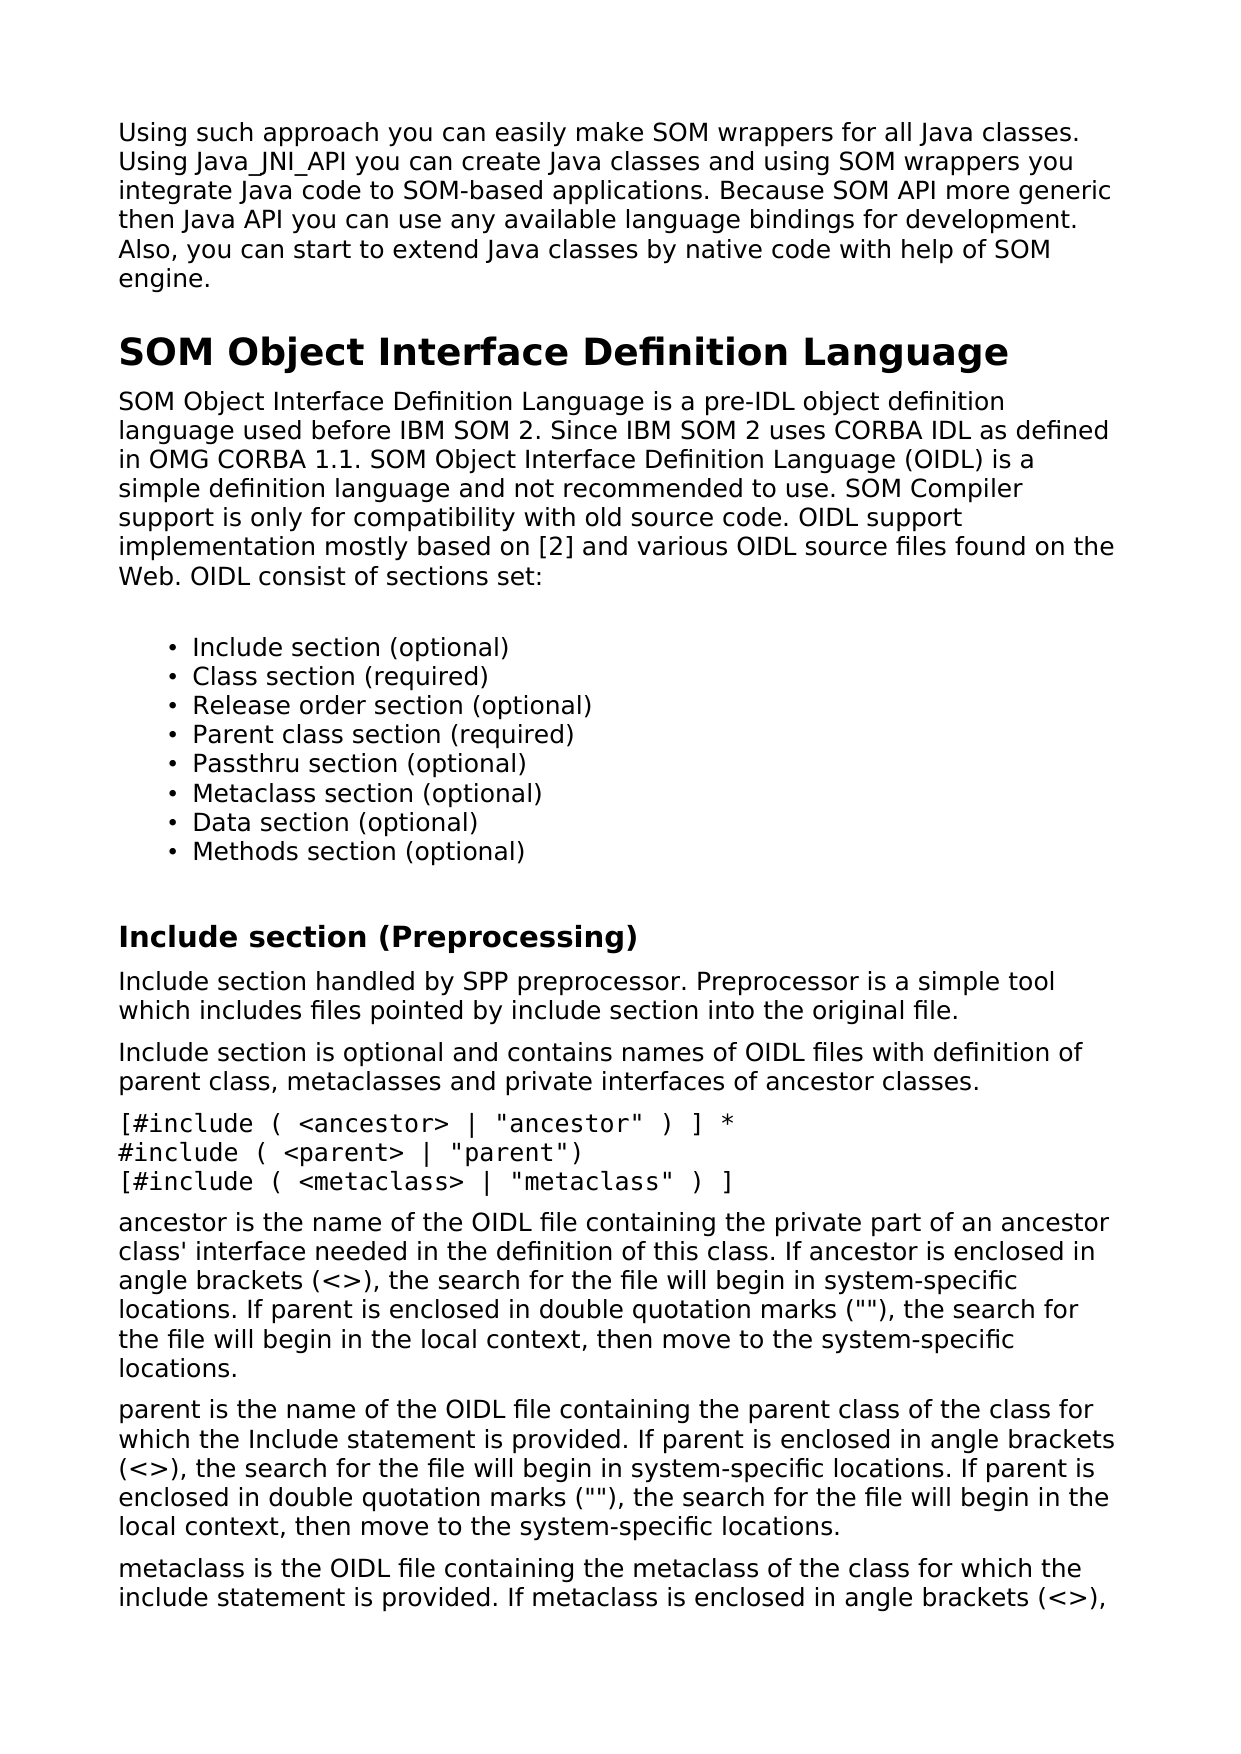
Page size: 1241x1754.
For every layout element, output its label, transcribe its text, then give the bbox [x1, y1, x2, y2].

list Data section (optional) [177, 808, 1122, 837]
subtitle Include section (Preprocessing) [118, 921, 1122, 955]
list Class section (required) [177, 662, 1122, 691]
text metaclass is the OIDL file containing the metaclass of the class for which the include statement is provided. If metaclass is enclosed in angle brackets (<>), [118, 1554, 1122, 1612]
text ancestor is the name of the OIDL file containing the private part of an ancestor class' interface needed in the definition of this class. If ancestor is enclosed in angle brackets (<>), the search for the file will begin in system-specific locations. If parent is enclosed in double quotation marks (""), the search for the file will begin in the local context, then move to the system-specific locations. [118, 1208, 1122, 1383]
text [#include ( <ancestor> | "ancestor" ) ] * #include ( <parent> | "parent") [#include ( <metaclass> | "metaclass" ) ] [118, 1109, 1122, 1196]
text Using such approach you can easily make SOM wrappers for all Java classes. Using Java_JNI_API you can create Java classes and using SOM wrappers you integrate Java code to SOM-based applications. Because SOM API more generic then Java API you can use any available language bindings for development. Also, you can start to extend Java classes by native code with help of SOM engine. [118, 118, 1122, 293]
subtitle SOM Object Interface Definition Language [118, 331, 1122, 374]
text SOM Object Interface Definition Language is a pre-IDL object definition language used before IBM SOM 2. Since IBM SOM 2 uses CORBA IDL as defined in OMG CORBA 1.1. SOM Object Interface Definition Language (OIDL) is a simple definition language and not recommended to use. SOM Compiler support is only for compatibility with old source code. OIDL support implementation mostly based on [2] and various OIDL source files found on the Web. OIDL consist of sections set: [118, 387, 1122, 591]
list Release order section (optional) [177, 691, 1122, 720]
list Methods section (optional) [177, 837, 1122, 866]
list Parent class section (required) [177, 720, 1122, 749]
list Include section (optional) [177, 633, 1122, 662]
text parent is the name of the OIDL file containing the parent class of the class for which the Include statement is provided. If parent is enclosed in angle brackets (<>), the search for the file will begin in system-specific locations. If parent is enclosed in double quotation marks (""), the search for the file will begin in the local context, then move to the system-specific locations. [118, 1396, 1122, 1541]
text Include section handled by SPP preprocessor. Preprocessor is a simple tool which includes files pointed by include section into the original file. [118, 967, 1122, 1026]
list Metaclass section (optional) [177, 779, 1122, 808]
text Include section is optional and contains names of OIDL files with definition of parent class, metaclasses and private interfaces of ancestor classes. [118, 1038, 1122, 1096]
list Passthru section (optional) [177, 749, 1122, 779]
